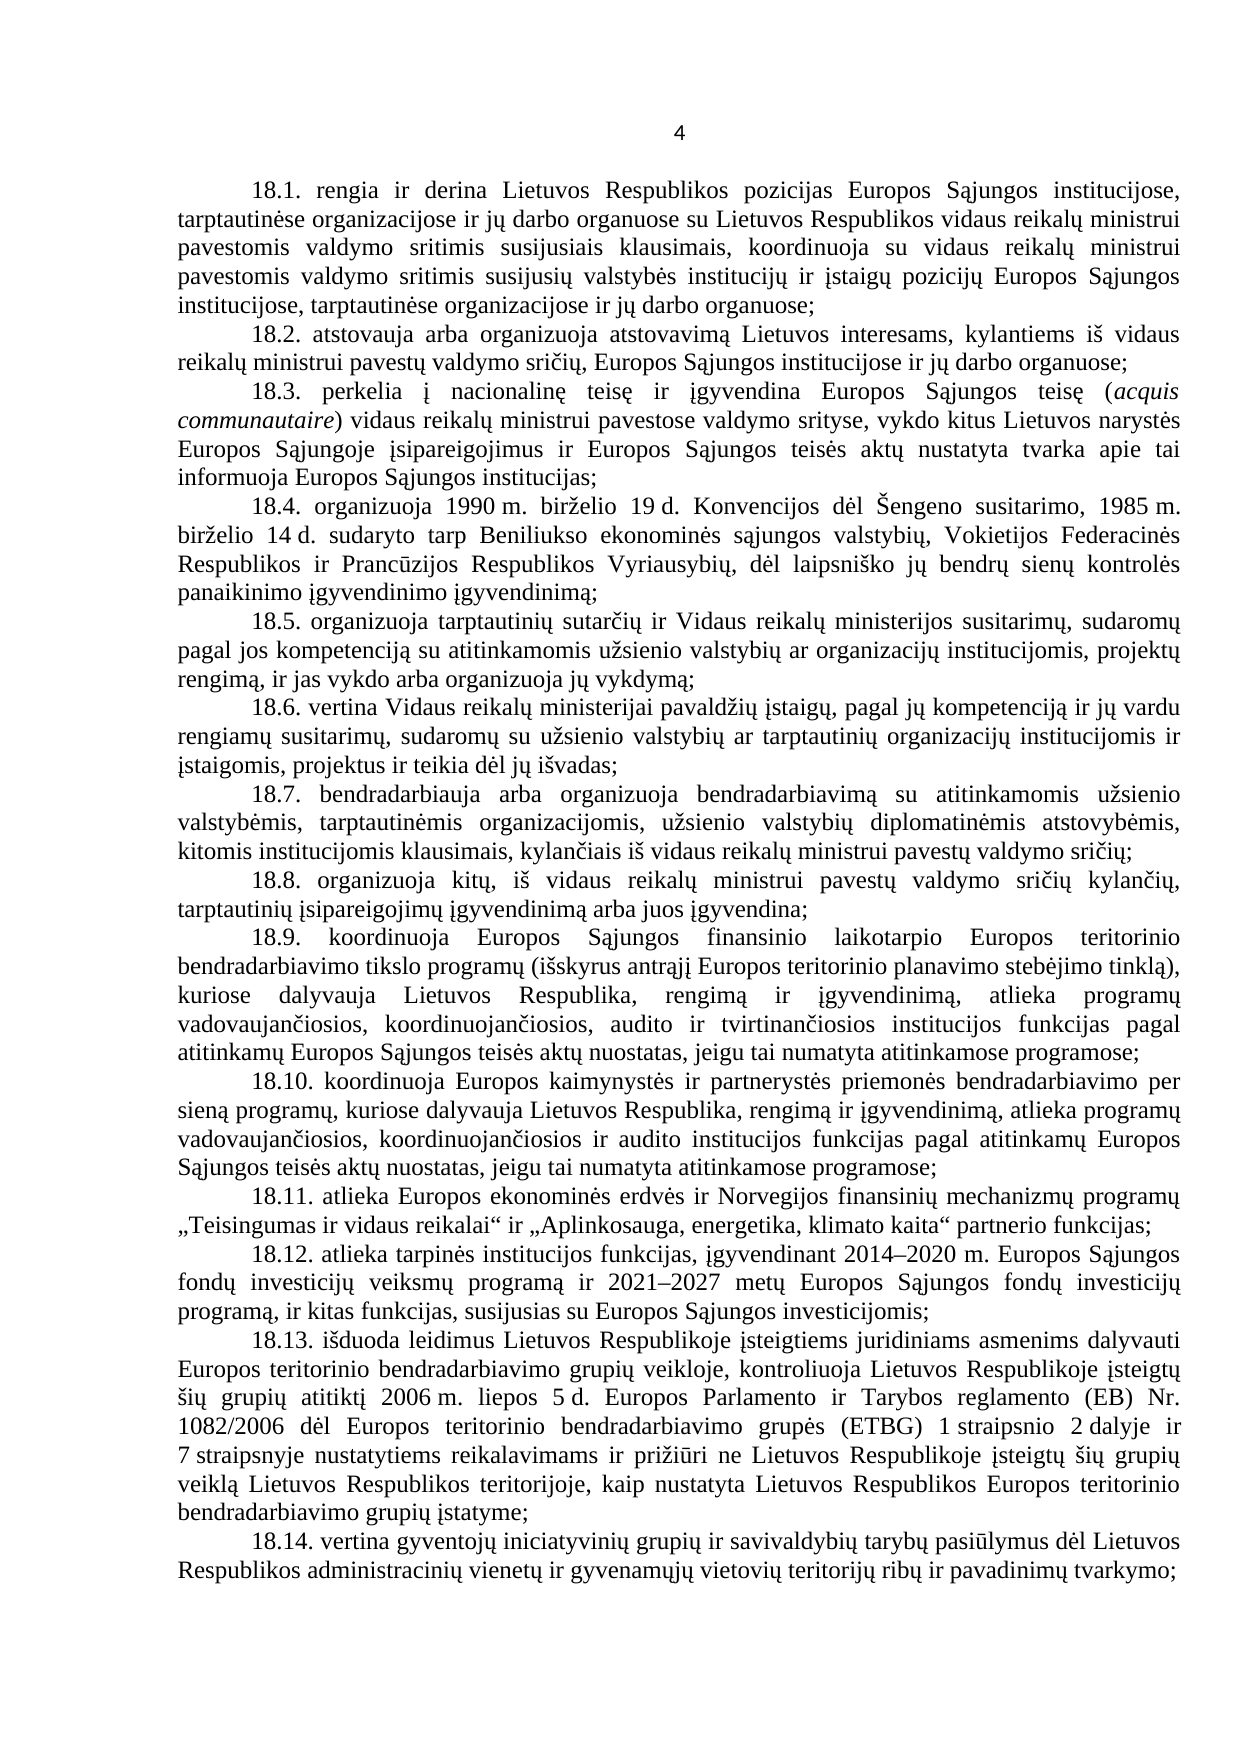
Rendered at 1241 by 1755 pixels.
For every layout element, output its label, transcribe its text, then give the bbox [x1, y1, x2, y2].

text 18.10. koordinuoja Europos kaimynystės ir partnerystės priemonės bendradarbiavimo per sieną programų, kuriose dalyvauja Lietuvos Respublika, rengimą ir įgyvendinimą, atlieka programų vadovaujančiosios, koordinuojančiosios ir audito institucijos funkcijas pagal atitinkamų Europos Sąjungos teisės aktų nuostatas, jeigu tai numatyta atitinkamose programose; [177, 1066, 1181, 1181]
text 18.9. koordinuoja Europos Sąjungos finansinio laikotarpio Europos teritorinio bendradarbiavimo tikslo programų (išskyrus antrąjį Europos teritorinio planavimo stebėjimo tinklą), kuriose dalyvauja Lietuvos Respublika, rengimą ir įgyvendinimą, atlieka programų vadovaujančiosios, koordinuojančiosios, audito ir tvirtinančiosios institucijos funkcijas pagal atitinkamų Europos Sąjungos teisės aktų nuostatas, jeigu tai numatyta atitinkamose programose; [177, 922, 1181, 1066]
text 18.7. bendradarbiauja arba organizuoja bendradarbiavimą su atitinkamomis užsienio valstybėmis, tarptautinėmis organizacijomis, užsienio valstybių diplomatinėmis atstovybėmis, kitomis institucijomis klausimais, kylančiais iš vidaus reikalų ministrui pavestų valdymo sričių; [177, 779, 1181, 865]
text 18.8. organizuoja kitų, iš vidaus reikalų ministrui pavestų valdymo sričių kylančių, tarptautinių įsipareigojimų įgyvendinimą arba juos įgyvendina; [177, 865, 1181, 922]
text 18.11. atlieka Europos ekonominės erdvės ir Norvegijos finansinių mechanizmų programų „Teisingumas ir vidaus reikalai“ ir „Aplinkosauga, energetika, klimato kaita“ partnerio funkcijas; [177, 1181, 1181, 1239]
text 18.12. atlieka tarpinės institucijos funkcijas, įgyvendinant 2014–2020 m. Europos Sąjungos fondų investicijų veiksmų programą ir 2021–2027 metų Europos Sąjungos fondų investicijų programą, ir kitas funkcijas, susijusias su Europos Sąjungos investicijomis; [177, 1239, 1181, 1325]
text 18.5. organizuoja tarptautinių sutarčių ir Vidaus reikalų ministerijos susitarimų, sudaromų pagal jos kompetenciją su atitinkamomis užsienio valstybių ar organizacijų institucijomis, projektų rengimą, ir jas vykdo arba organizuoja jų vykdymą; [177, 606, 1181, 692]
text 18.14. vertina gyventojų iniciatyvinių grupių ir savivaldybių tarybų pasiūlymus dėl Lietuvos Respublikos administracinių vienetų ir gyvenamųjų vietovių teritorijų ribų ir pavadinimų tvarkymo; [177, 1526, 1181, 1584]
text 18.1. rengia ir derina Lietuvos Respublikos pozicijas Europos Sąjungos institucijose, tarptautinėse organizacijose ir jų darbo organuose su Lietuvos Respublikos vidaus reikalų ministrui pavestomis valdymo sritimis susijusiais klausimais, koordinuoja su vidaus reikalų ministrui pavestomis valdymo sritimis susijusių valstybės institucijų ir įstaigų pozicijų Europos Sąjungos institucijose, tarptautinėse organizacijose ir jų darbo organuose; [177, 175, 1181, 319]
text 18.2. atstovauja arba organizuoja atstovavimą Lietuvos interesams, kylantiems iš vidaus reikalų ministrui pavestų valdymo sričių, Europos Sąjungos institucijose ir jų darbo organuose; [177, 319, 1181, 376]
text 18.13. išduoda leidimus Lietuvos Respublikoje įsteigtiems juridiniams asmenims dalyvauti Europos teritorinio bendradarbiavimo grupių veikloje, kontroliuoja Lietuvos Respublikoje įsteigtų šių grupių atitiktį 2006 m. liepos 5 d. Europos Parlamento ir Tarybos reglamento (EB) Nr. 1082/2006 dėl Europos teritorinio bendradarbiavimo grupės (ETBG) 1 straipsnio 2 dalyje ir 7 straipsnyje nustatytiems reikalavimams ir prižiūri ne Lietuvos Respublikoje įsteigtų šių grupių veiklą Lietuvos Respublikos teritorijoje, kaip nustatyta Lietuvos Respublikos Europos teritorinio bendradarbiavimo grupių įstatyme; [177, 1325, 1181, 1526]
text 18.6. vertina Vidaus reikalų ministerijai pavaldžių įstaigų, pagal jų kompetenciją ir jų vardu rengiamų susitarimų, sudaromų su užsienio valstybių ar tarptautinių organizacijų institucijomis ir įstaigomis, projektus ir teikia dėl jų išvadas; [177, 692, 1181, 779]
text 18.4. organizuoja 1990 m. birželio 19 d. Konvencijos dėl Šengeno susitarimo, 1985 m. birželio 14 d. sudaryto tarp Beniliukso ekonominės sąjungos valstybių, Vokietijos Federacinės Respublikos ir Prancūzijos Respublikos Vyriausybių, dėl laipsniško jų bendrų sienų kontrolės panaikinimo įgyvendinimo įgyvendinimą; [177, 491, 1181, 606]
text 18.3. perkelia į nacionalinę teisę ir įgyvendina Europos Sąjungos teisę (acquis communautaire) vidaus reikalų ministrui pavestose valdymo srityse, vykdo kitus Lietuvos narystės Europos Sąjungoje įsipareigojimus ir Europos Sąjungos teisės aktų nustatyta tvarka apie tai informuoja Europos Sąjungos institucijas; [177, 376, 1181, 491]
